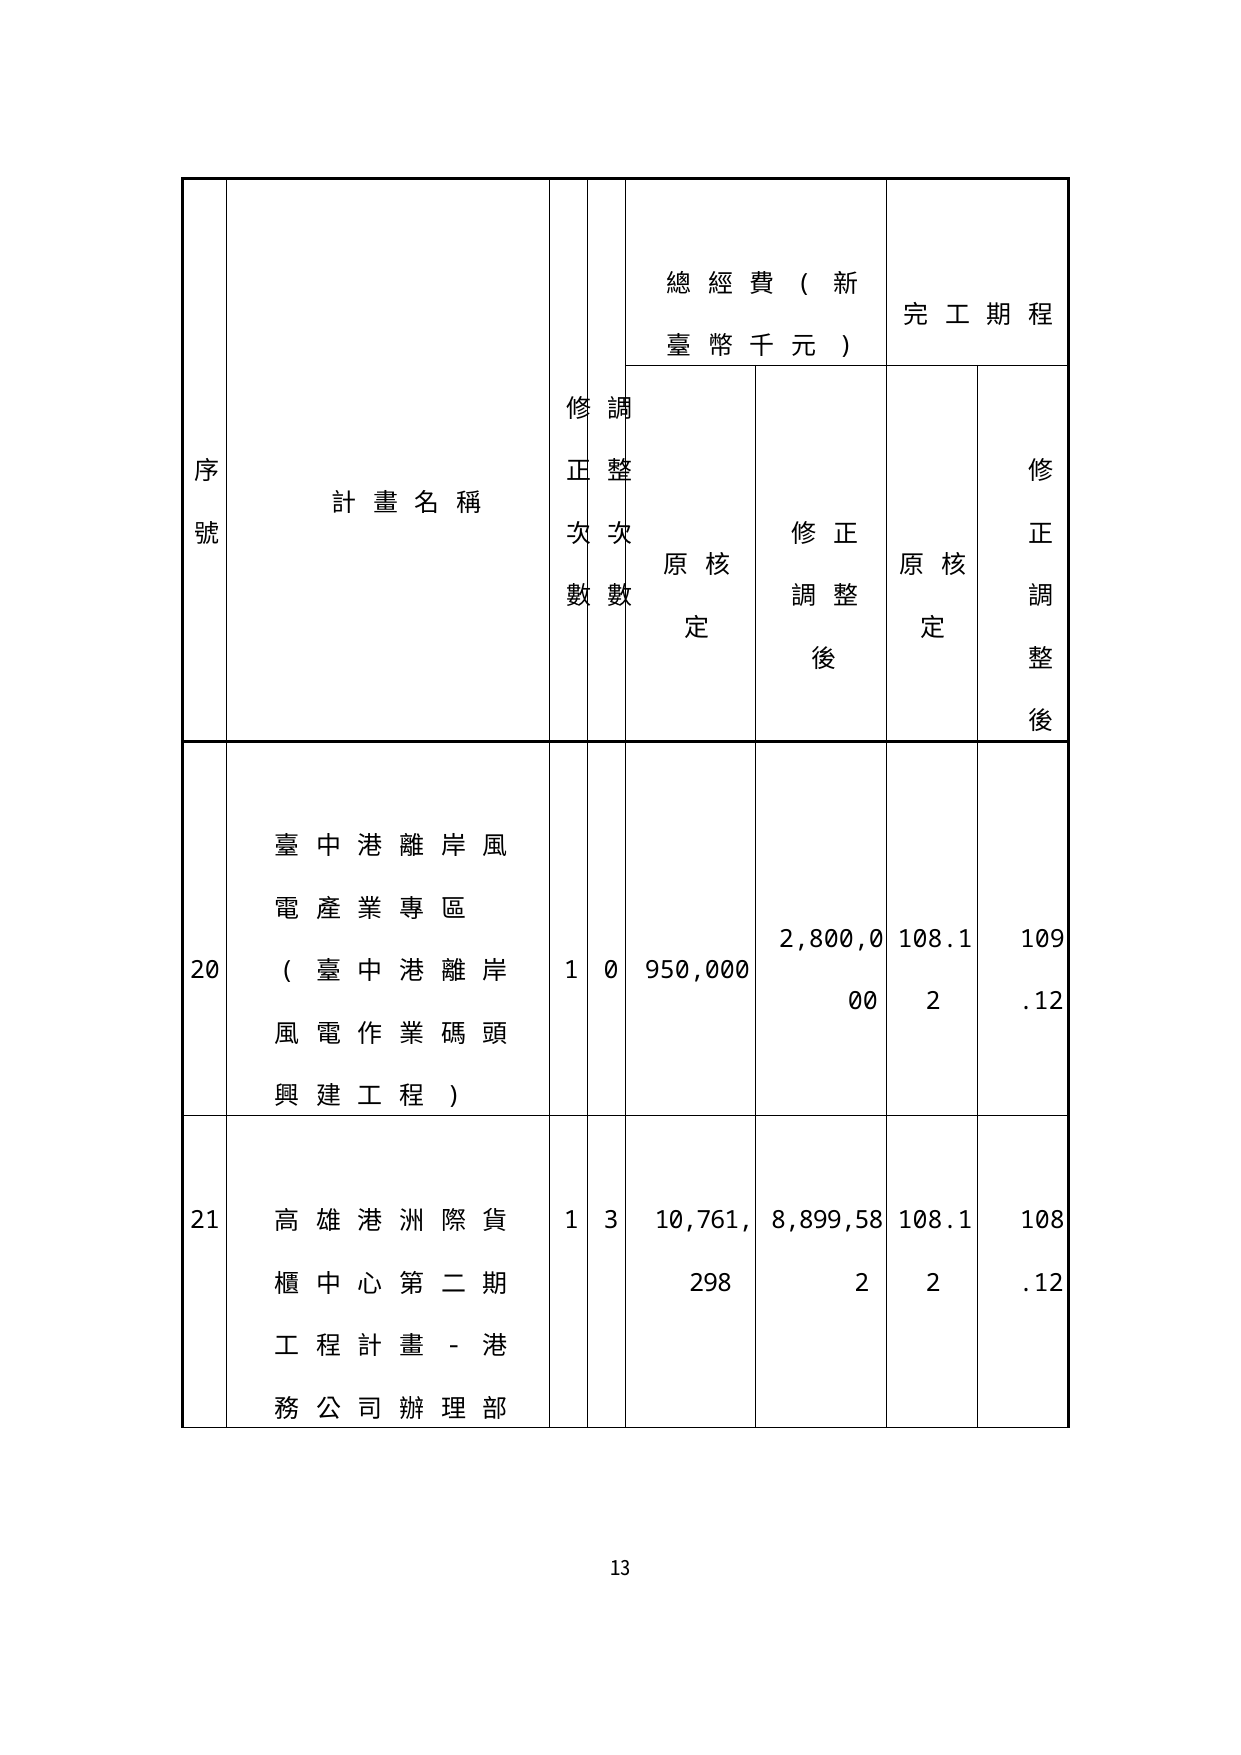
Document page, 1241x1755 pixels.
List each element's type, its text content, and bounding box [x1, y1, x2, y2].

table_cell 原核定 [887, 366, 977, 740]
table_cell 21 [184, 1116, 226, 1427]
table_cell 108.12 [887, 1116, 977, 1427]
table_cell 1 [550, 743, 587, 1115]
table_header 調整次數 [588, 180, 625, 740]
table_cell 高雄港洲際貨櫃中心第二期工程計畫-港務公司辦理部 [227, 1116, 549, 1427]
table_header 完工期程 [887, 180, 1067, 365]
table_cell 1 [550, 1116, 587, 1427]
table_cell 20 [184, 743, 226, 1115]
table_cell 109.12 [978, 743, 1067, 1115]
table_header 序號 [184, 180, 226, 740]
table_cell 臺中港離岸風電產業專區(臺中港離岸風電作業碼頭興建工程) [227, 743, 549, 1115]
table_cell 原核定 [626, 366, 755, 740]
table_cell 8,899,582 [756, 1116, 886, 1427]
table_cell 108.12 [887, 743, 977, 1115]
table_cell 950,000 [626, 743, 755, 1115]
table_cell 3 [588, 1116, 625, 1427]
table_header 總經費(新臺幣千元) [626, 180, 886, 365]
table_cell 修正調整後 [756, 366, 886, 740]
table_cell 108.12 [978, 1116, 1067, 1427]
table_header 修正次數 [550, 180, 587, 740]
table_cell 10,761,298 [626, 1116, 755, 1427]
table_cell 0 [588, 743, 625, 1115]
table_header 計畫名稱 [227, 180, 549, 740]
table_cell 修正調整後 [978, 366, 1067, 740]
table_cell 2,800,000 [756, 743, 886, 1115]
